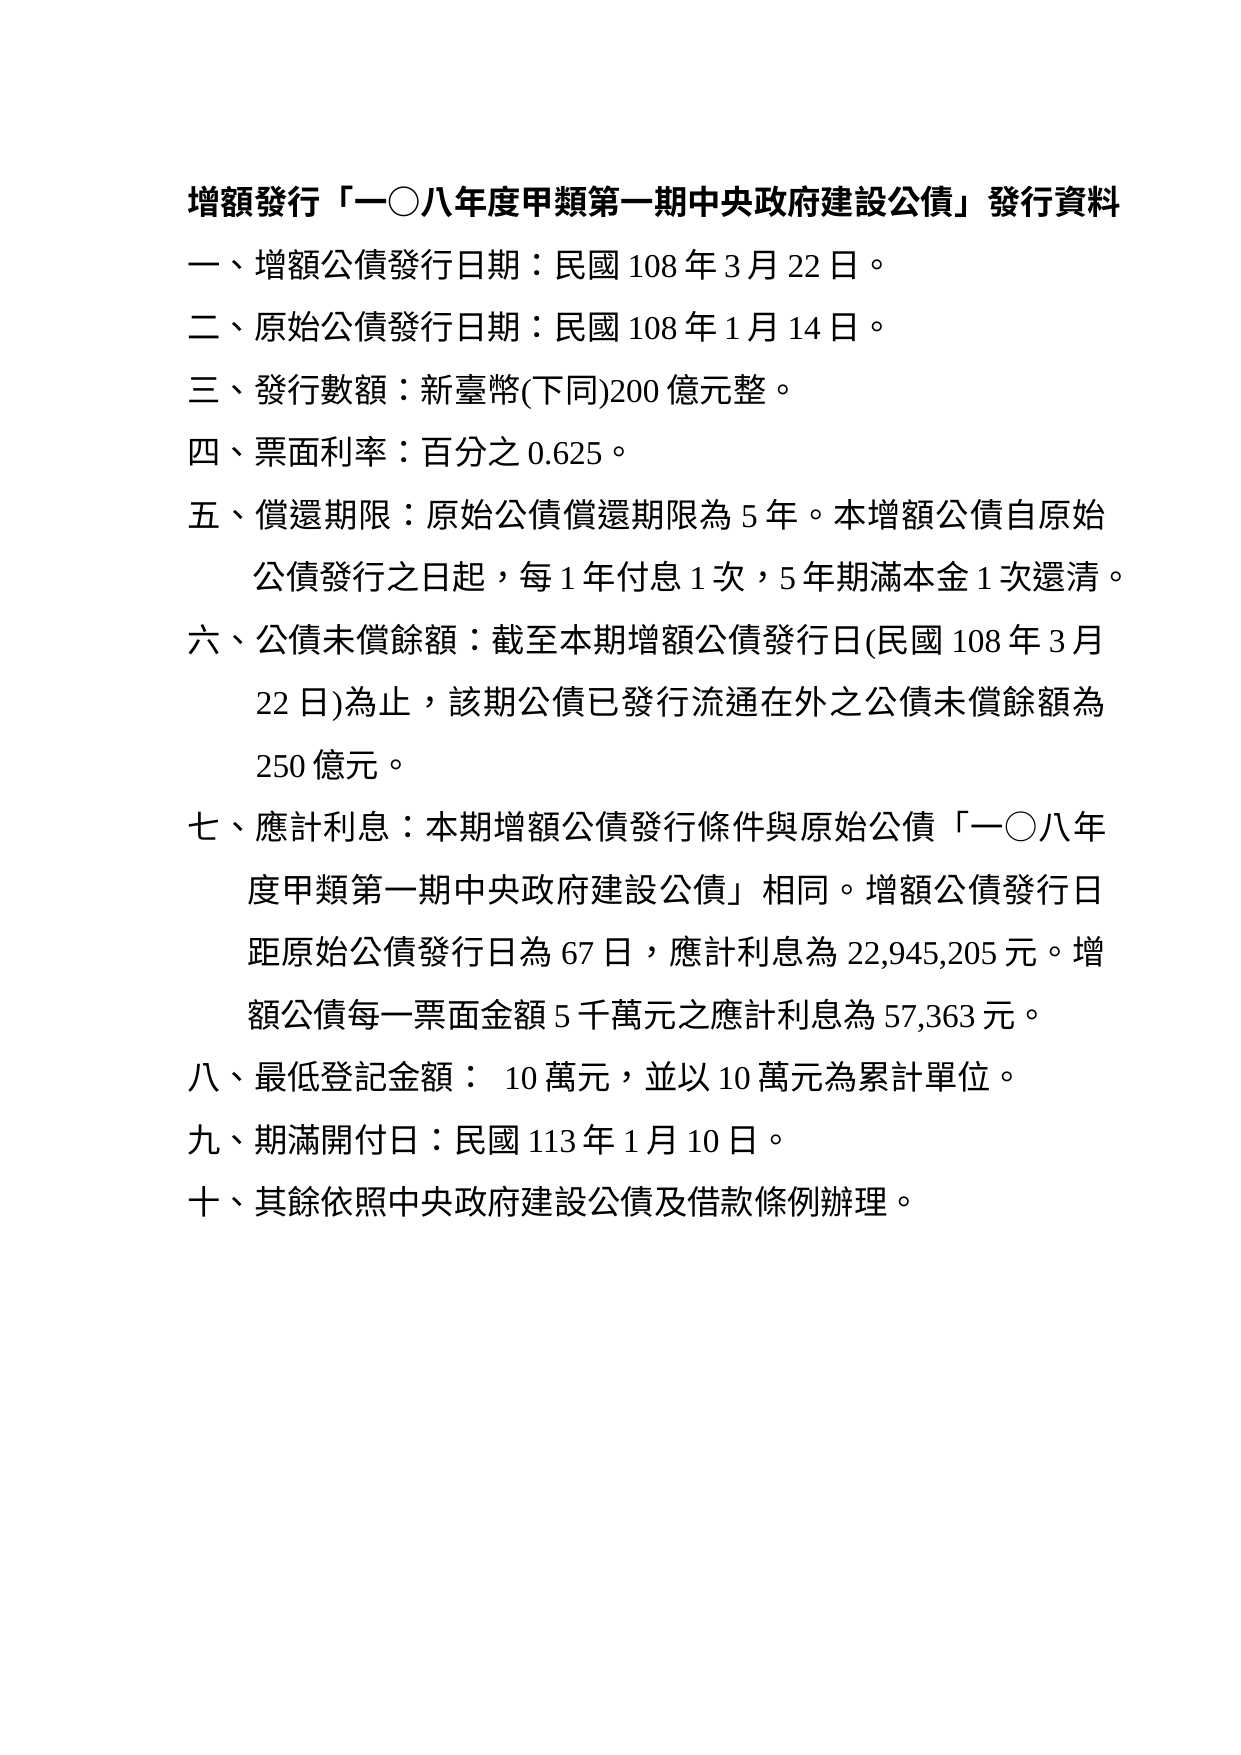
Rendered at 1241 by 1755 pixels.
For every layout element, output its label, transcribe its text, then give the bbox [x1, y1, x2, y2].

text 三、發行數額：新臺幣(下同)200億元整。 [187, 346, 1106, 408]
text 一、增額公債發行日期：民國108年3月22日。 [187, 221, 1106, 283]
text 六、公債未償餘額：截至本期增額公債發行日(民國108年3月22日)為止，該期公債已發行流通在外之公債未償餘額為250億元。 [187, 596, 1106, 783]
text 七、應計利息：本期增額公債發行條件與原始公債「一○八年度甲類第一期中央政府建設公債」相同。增額公債發行日距原始公債發行日為67日，應計利息為22,945,205元。增額公債每一票面金額5千萬元之應計利息為57,363元。 [187, 783, 1106, 1033]
text 十、其餘依照中央政府建設公債及借款條例辦理。 [187, 1158, 1106, 1221]
text 五、償還期限：原始公債償還期限為5年。本增額公債自原始公債發行之日起，每1年付息1次，5年期滿本金1次還清。 [187, 471, 1106, 596]
text 八、最低登記金額： 10萬元，並以10萬元為累計單位。 [187, 1033, 1106, 1096]
text 二、原始公債發行日期：民國108年1月14日。 [187, 283, 1106, 346]
text 九、期滿開付日：民國113年1月10日。 [187, 1096, 1106, 1158]
text 四、票面利率：百分之0.625。 [187, 408, 1106, 471]
text 增額發行「一○八年度甲類第一期中央政府建設公債」發行資料 [187, 158, 1147, 221]
